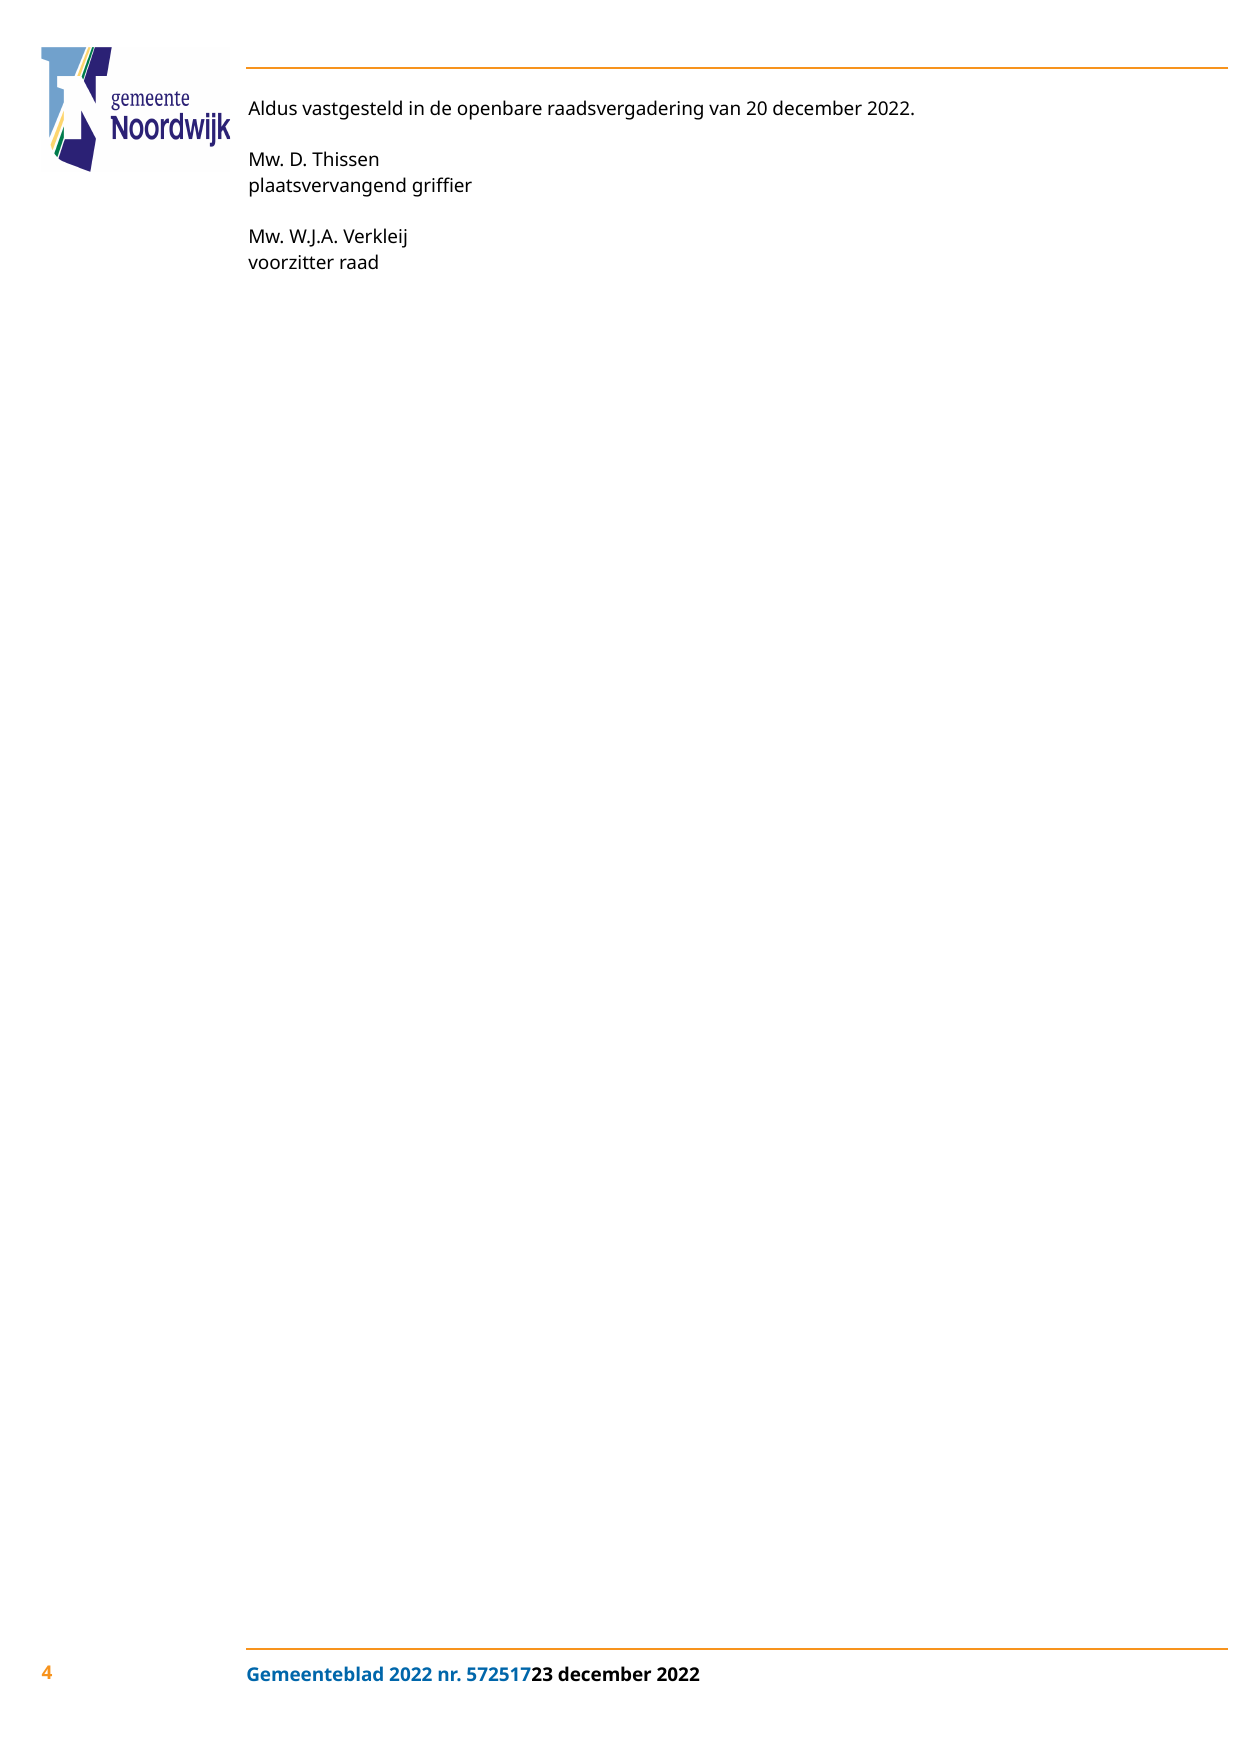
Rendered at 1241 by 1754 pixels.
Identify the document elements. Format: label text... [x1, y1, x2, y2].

text voorzitter raad [248, 249, 1152, 275]
text Mw. W.J.A. Verkleij [248, 223, 1152, 249]
text Aldus vastgesteld in de openbare raadsvergadering van 20 december 2022. [248, 95, 1152, 121]
text Mw. D. Thissen [248, 146, 1152, 172]
picture [41, 47, 231, 172]
text plaatsvervangend griffier [248, 172, 1152, 198]
